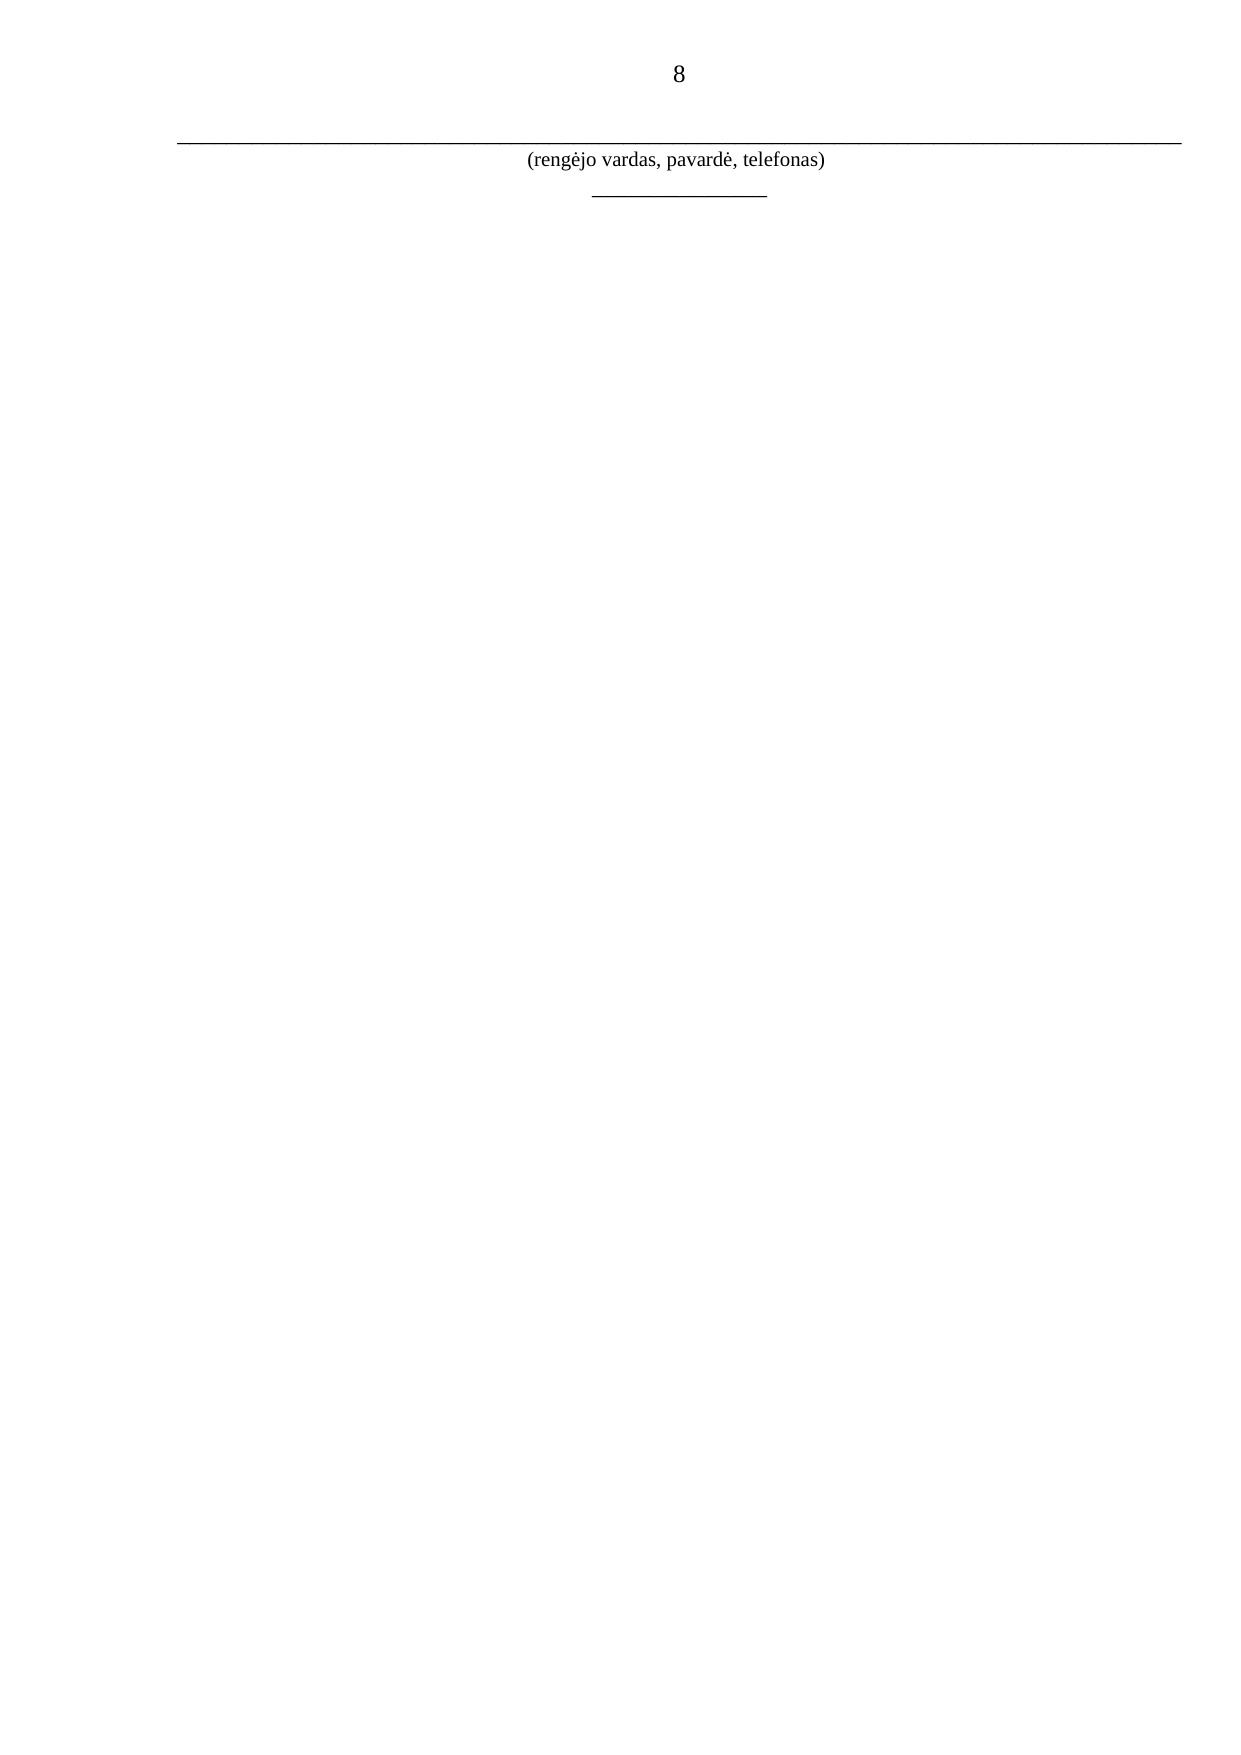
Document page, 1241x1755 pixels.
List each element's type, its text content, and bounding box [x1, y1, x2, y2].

text (rengėjo vardas, pavardė, telefonas) [177, 147, 1181, 171]
text ______________ [177, 171, 1181, 200]
